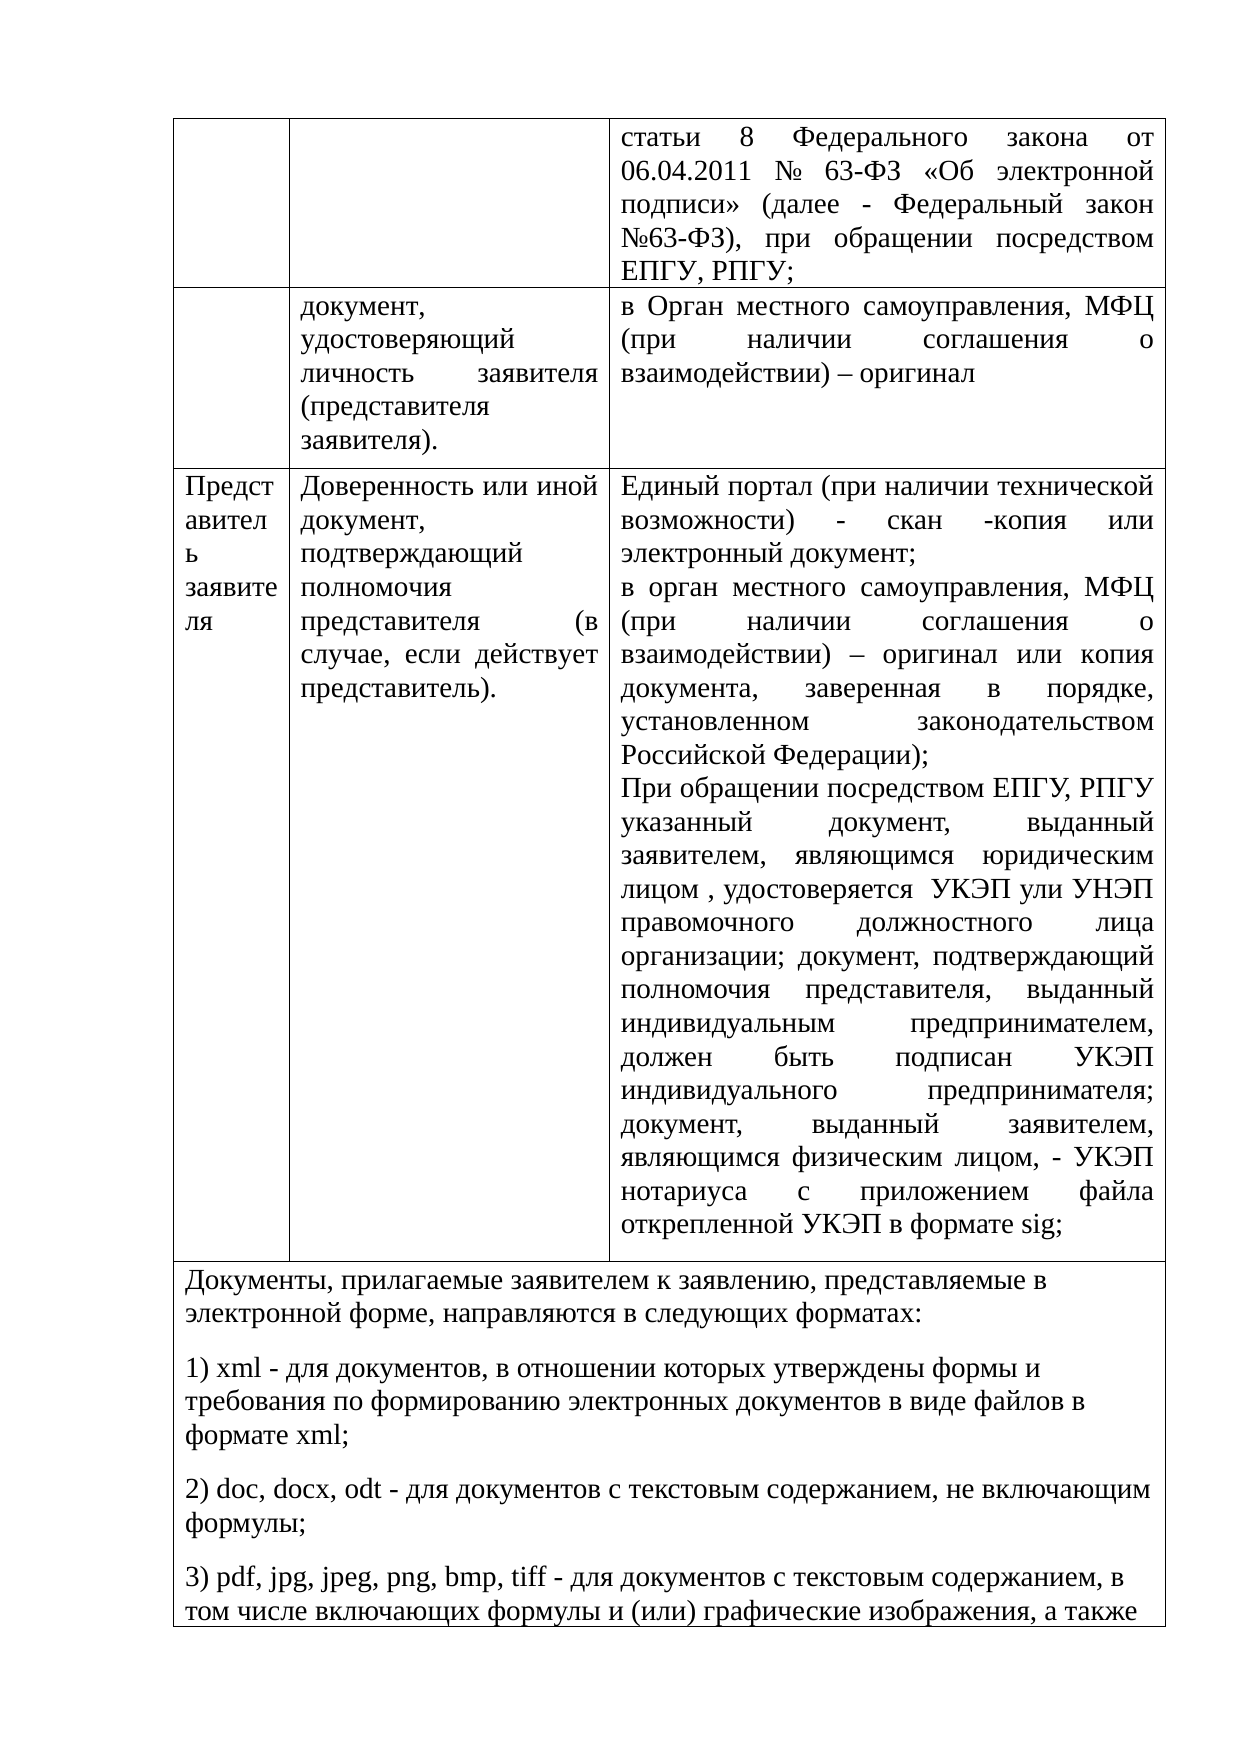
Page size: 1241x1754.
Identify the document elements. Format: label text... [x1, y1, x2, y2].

table_cell Доверенность или иной документ, подтверждающий полномочия представителя (в случае, если действует представитель). [290, 469, 609, 1261]
table_cell Единый портал (при наличии технической возможности) - скан -копия или электронный документ; в орган местного самоуправления, МФЦ (при наличии соглашения о взаимодействии) – оригинал или копия документа, заверенная в порядке, установленном законодательством Российской Федерации); При обращении посредством ЕПГУ, РПГУ указанный документ, выданный заявителем, являющимся юридическим лицом , удостоверяется УКЭП ули УНЭП правомочного должностного лица организации; документ, подтверждающий полномочия представителя, выданный индивидуальным предпринимателем, должен быть подписан УКЭП индивидуального предпринимателя; документ, выданный заявителем, являющимся физическим лицом, - УКЭП нотариуса с приложением файла открепленной УКЭП в формате sig; [610, 469, 1165, 1261]
table_cell Документы, прилагаемые заявителем к заявлению, представляемые в электронной форме, направляются в следующих форматах: 1) xml - для документов, в отношении которых утверждены формы и требования по формированию электронных документов в виде файлов в формате xml; 2) doc, docx, odt - для документов с текстовым содержанием, не включающим формулы; 3) pdf, jpg, jpeg, png, bmp, tiff - для документов с текстовым содержанием, в том числе включающих формулы и (или) графические изображения, а также [174, 1262, 1165, 1626]
table_cell Представитель заявителя [174, 469, 289, 1261]
table_cell статьи 8 Федерального закона от 06.04.2011 № 63-ФЗ «Об электронной подписи» (далее - Федеральный закон №63-ФЗ), при обращении посредством ЕПГУ, РПГУ; [610, 119, 1165, 287]
table_cell документ, удостоверяющий личность заявителя (представителя заявителя). [290, 288, 609, 467]
table_cell [174, 119, 289, 287]
table_cell [174, 288, 289, 467]
table_cell в Орган местного самоуправления, МФЦ (при наличии соглашения о взаимодействии) – оригинал [610, 288, 1165, 467]
table_cell [290, 119, 609, 287]
